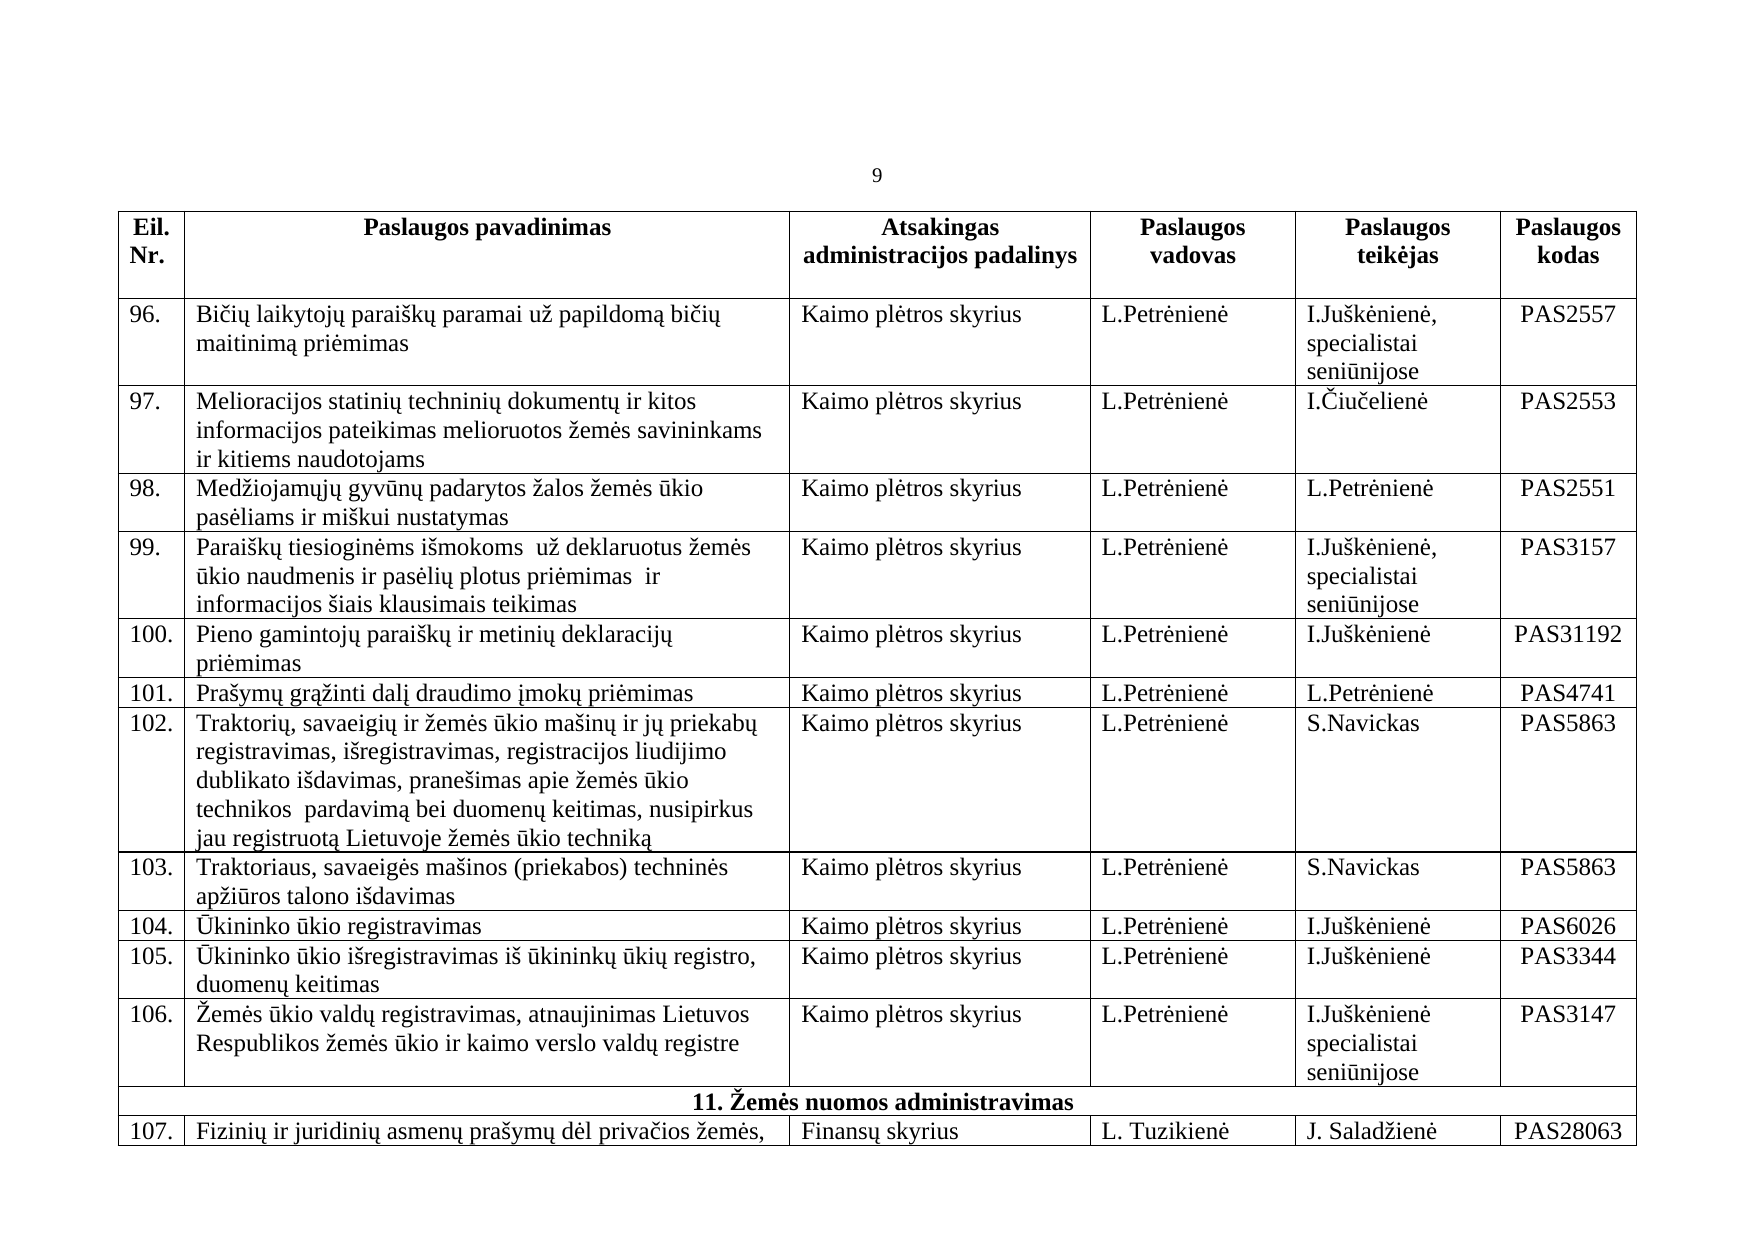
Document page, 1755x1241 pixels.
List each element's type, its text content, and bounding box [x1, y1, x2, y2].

table_cell L. Tuzikienė [1091, 1116, 1295, 1145]
table_cell PAS5863 [1501, 853, 1636, 910]
table_cell 105. [119, 941, 184, 998]
table_cell 107. [119, 1116, 184, 1145]
table_cell I.Juškėnienė [1296, 619, 1500, 677]
table_header Paslaugos teikėjas [1296, 212, 1500, 298]
table_cell PAS3157 [1501, 532, 1636, 618]
table_cell Ūkininko ūkio registravimas [185, 911, 789, 940]
table_cell L.Petrėnienė [1091, 532, 1295, 618]
table_cell Kaimo plėtros skyrius [790, 678, 1090, 707]
table_cell Ūkininko ūkio išregistravimas iš ūkininkų ūkių registro, duomenų keitimas [185, 941, 789, 998]
table_cell Melioracijos statinių techninių dokumentų ir kitos informacijos pateikimas melioruotos žemės savininkams ir kitiems naudotojams [185, 386, 789, 472]
table_cell Kaimo plėtros skyrius [790, 532, 1090, 618]
table_cell Kaimo plėtros skyrius [790, 386, 1090, 472]
table_cell L.Petrėnienė [1091, 853, 1295, 910]
table_cell Traktoriaus, savaeigės mašinos (priekabos) techninės apžiūros talono išdavimas [185, 853, 789, 910]
table_cell Kaimo plėtros skyrius [790, 941, 1090, 998]
table_cell PAS2553 [1501, 386, 1636, 472]
table_header Eil. Nr. [119, 212, 184, 298]
table_cell J. Saladžienė [1296, 1116, 1500, 1145]
table_cell L.Petrėnienė [1296, 474, 1500, 531]
table_cell Finansų skyrius [790, 1116, 1090, 1145]
table_cell Prašymų grąžinti dalį draudimo įmokų priėmimas [185, 678, 789, 707]
table_cell L.Petrėnienė [1091, 678, 1295, 707]
table_cell 100. [119, 619, 184, 677]
table_cell 96. [119, 299, 184, 385]
table_cell 98. [119, 474, 184, 531]
table_cell Medžiojamųjų gyvūnų padarytos žalos žemės ūkio pasėliams ir miškui nustatymas [185, 474, 789, 531]
table_cell PAS5863 [1501, 708, 1636, 851]
table_cell 11. Žemės nuomos administravimas [119, 1087, 1636, 1115]
table_cell L.Petrėnienė [1091, 299, 1295, 385]
table_cell I.Juškėnienė [1296, 911, 1500, 940]
table_cell S.Navickas [1296, 708, 1500, 851]
table_cell Kaimo plėtros skyrius [790, 708, 1090, 851]
table_cell Žemės ūkio valdų registravimas, atnaujinimas Lietuvos Respublikos žemės ūkio ir kaimo verslo valdų registre [185, 999, 789, 1086]
table_cell PAS6026 [1501, 911, 1636, 940]
table_cell L.Petrėnienė [1091, 941, 1295, 998]
table_header Paslaugos kodas [1501, 212, 1636, 298]
table_cell Bičių laikytojų paraiškų paramai už papildomą bičių maitinimą priėmimas [185, 299, 789, 385]
table_cell Kaimo plėtros skyrius [790, 299, 1090, 385]
table_header Paslaugos pavadinimas [185, 212, 789, 298]
table_cell S.Navickas [1296, 853, 1500, 910]
table_cell Pieno gamintojų paraiškų ir metinių deklaracijų priėmimas [185, 619, 789, 677]
table_cell 97. [119, 386, 184, 472]
table_cell Kaimo plėtros skyrius [790, 999, 1090, 1086]
table_cell L.Petrėnienė [1091, 474, 1295, 531]
table_cell I.Juškėnienė specialistai seniūnijose [1296, 999, 1500, 1086]
table_cell I.Juškėnienė [1296, 941, 1500, 998]
table_cell I.Juškėnienė, specialistai seniūnijose [1296, 532, 1500, 618]
table_cell L.Petrėnienė [1091, 386, 1295, 472]
table_cell 102. [119, 708, 184, 851]
table_cell Fizinių ir juridinių asmenų prašymų dėl privačios žemės, [185, 1116, 789, 1145]
table_cell L.Petrėnienė [1296, 678, 1500, 707]
table_cell I.Čiučelienė [1296, 386, 1500, 472]
table_cell 99. [119, 532, 184, 618]
table_cell 106. [119, 999, 184, 1086]
table_cell Kaimo plėtros skyrius [790, 619, 1090, 677]
table_cell Kaimo plėtros skyrius [790, 911, 1090, 940]
table_cell I.Juškėnienė, specialistai seniūnijose [1296, 299, 1500, 385]
table_cell 103. [119, 853, 184, 910]
table_cell PAS28063 [1501, 1116, 1636, 1145]
table_cell PAS2551 [1501, 474, 1636, 531]
table_cell L.Petrėnienė [1091, 708, 1295, 851]
table_cell L.Petrėnienė [1091, 911, 1295, 940]
table_cell L.Petrėnienė [1091, 619, 1295, 677]
table_cell PAS3147 [1501, 999, 1636, 1086]
table_cell Kaimo plėtros skyrius [790, 474, 1090, 531]
table_header Paslaugos vadovas [1091, 212, 1295, 298]
table_cell Traktorių, savaeigių ir žemės ūkio mašinų ir jų priekabų registravimas, išregistravimas, registracijos liudijimo dublikato išdavimas, pranešimas apie žemės ūkio technikos pardavimą bei duomenų keitimas, nusipirkus jau registruotą Lietuvoje žemės ūkio techniką [185, 708, 789, 851]
table_cell Kaimo plėtros skyrius [790, 853, 1090, 910]
table_cell PAS4741 [1501, 678, 1636, 707]
table_header Atsakingas administracijos padalinys [790, 212, 1090, 298]
table_cell PAS3344 [1501, 941, 1636, 998]
table_cell PAS2557 [1501, 299, 1636, 385]
table_cell L.Petrėnienė [1091, 999, 1295, 1086]
table_cell 104. [119, 911, 184, 940]
table_cell Paraiškų tiesioginėms išmokoms už deklaruotus žemės ūkio naudmenis ir pasėlių plotus priėmimas ir informacijos šiais klausimais teikimas [185, 532, 789, 618]
table_cell 101. [119, 678, 184, 707]
table_cell PAS31192 [1501, 619, 1636, 677]
